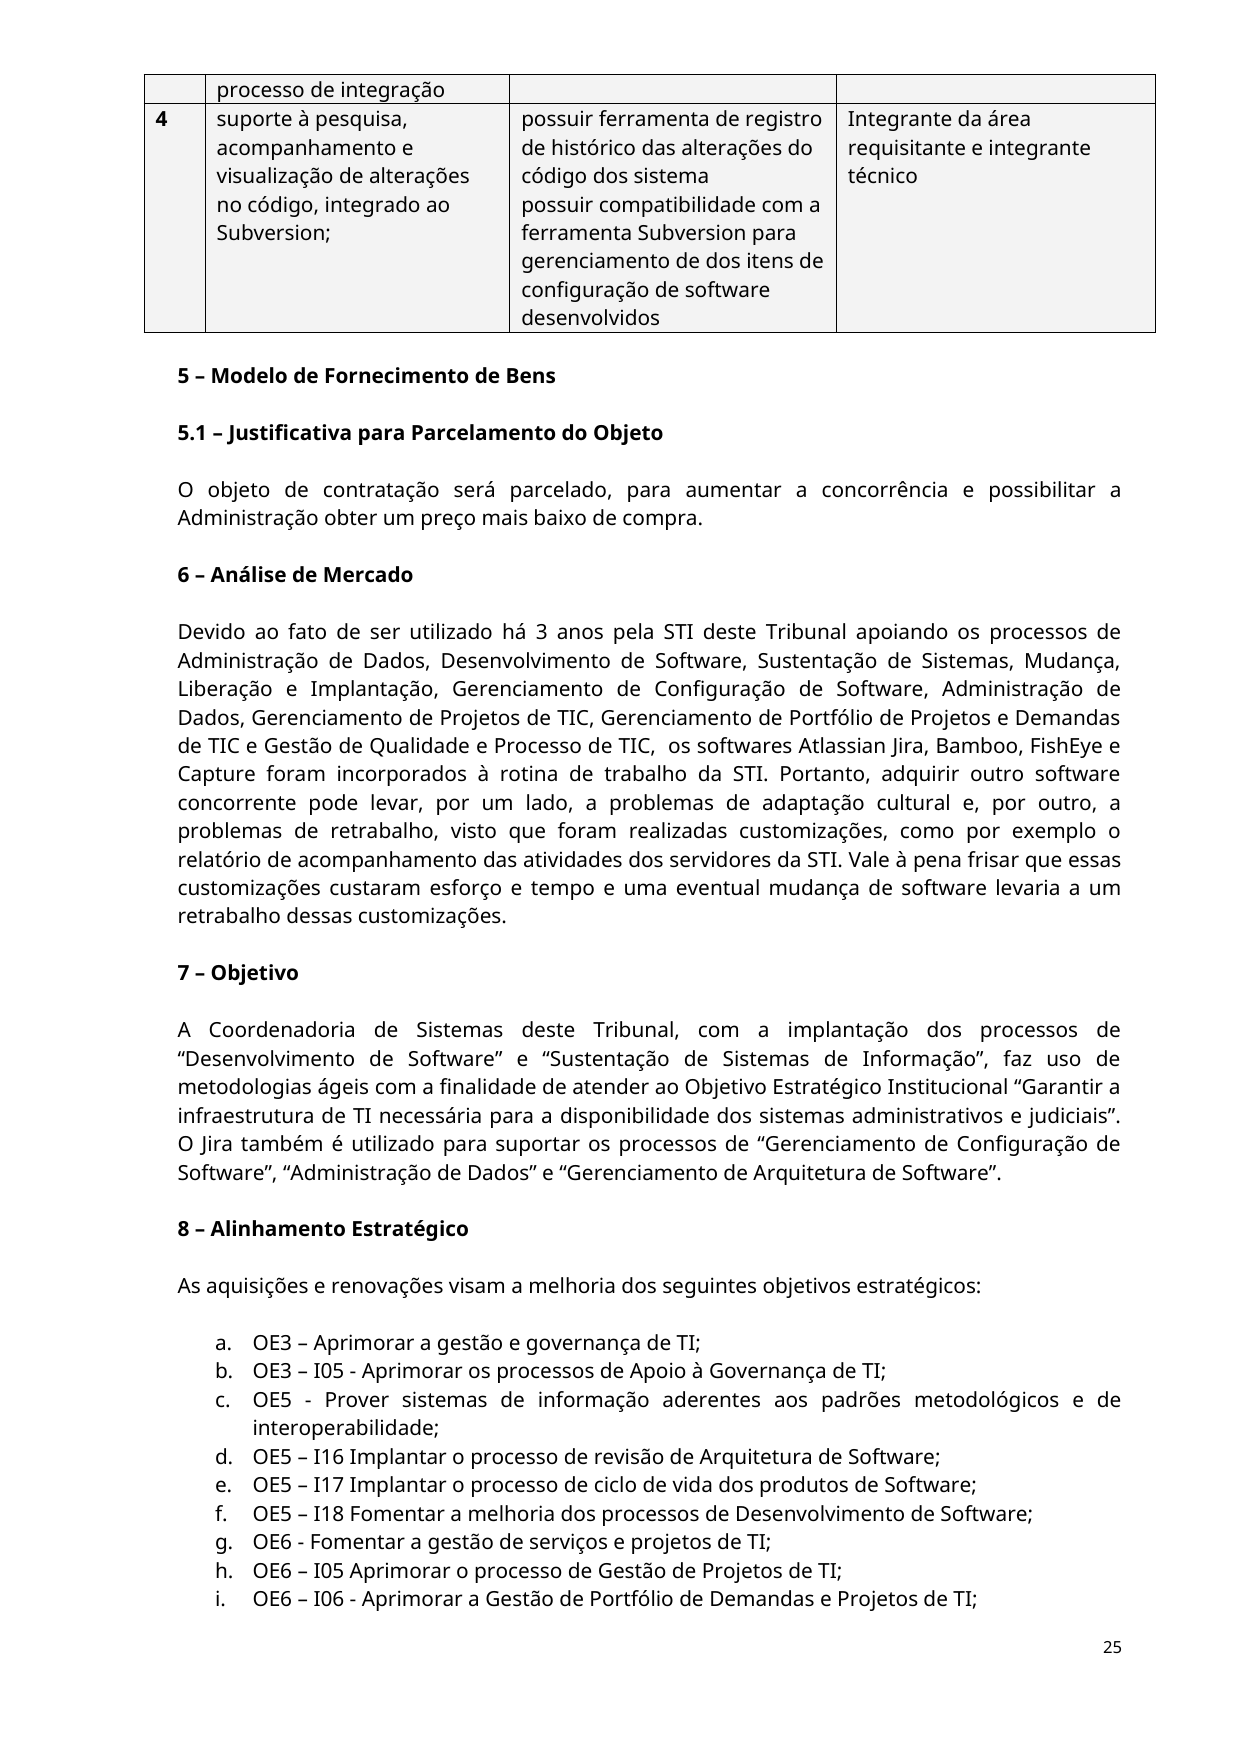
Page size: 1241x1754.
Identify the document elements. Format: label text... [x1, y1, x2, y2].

table_cell suporte à pesquisa, acompanhamento e visualização de alterações no código, integrado ao Subversion; [206, 104, 509, 332]
list OE5 – I18 Fomentar a melhoria dos processos de Desenvolvimento de Software; [215, 1499, 1122, 1527]
subtitle 5.1 – Justificativa para Parcelamento do Objeto [177, 418, 1122, 447]
text As aquisições e renovações visam a melhoria dos seguintes objetivos estratégicos: [177, 1271, 1122, 1300]
subtitle 6 – Análise de Mercado [177, 560, 1122, 589]
table_cell [145, 75, 205, 103]
text Devido ao fato de ser utilizado há 3 anos pela STI deste Tribunal apoiando os processos de Administração de Dados, Desenvolvimento de Software, Sustentação de Sistemas, Mudança, Liberação e Implantação, Gerenciamento de Configuração de Software, Administração de Dados, Gerenciamento de Projetos de TIC, Gerenciamento de Portfólio de Projetos e Demandas de TIC e Gestão de Qualidade e Processo de TIC, os softwares Atlassian Jira, Bamboo, FishEye e Capture foram incorporados à rotina de trabalho da STI. Portanto, adquirir outro software concorrente pode levar, por um lado, a problemas de adaptação cultural e, por outro, a problemas de retrabalho, visto que foram realizadas customizações, como por exemplo o relatório de acompanhamento das atividades dos servidores da STI. Vale à pena frisar que essas customizações custaram esforço e tempo e uma eventual mudança de software levaria a um retrabalho dessas customizações. [177, 617, 1122, 930]
list OE6 - Fomentar a gestão de serviços e projetos de TI; [215, 1527, 1122, 1556]
table_cell Integrante da área requisitante e integrante técnico [837, 104, 1155, 332]
text O objeto de contratação será parcelado, para aumentar a concorrência e possibilitar a Administração obter um preço mais baixo de compra. [177, 475, 1122, 532]
list OE3 – I05 - Aprimorar os processos de Apoio à Governança de TI; [215, 1357, 1122, 1385]
list OE5 – I17 Implantar o processo de ciclo de vida dos produtos de Software; [215, 1470, 1122, 1499]
text A Coordenadoria de Sistemas deste Tribunal, com a implantação dos processos de “Desenvolvimento de Software” e “Sustentação de Sistemas de Informação”, faz uso de metodologias ágeis com a finalidade de atender ao Objetivo Estratégico Institucional “Garantir a infraestrutura de TI necessária para a disponibilidade dos sistemas administrativos e judiciais”. O Jira também é utilizado para suportar os processos de “Gerenciamento de Configuração de Software”, “Administração de Dados” e “Gerenciamento de Arquitetura de Software”. [177, 1015, 1122, 1186]
table_cell [510, 75, 836, 103]
table_cell possuir ferramenta de registro de histórico das alterações do código dos sistema possuir compatibilidade com a ferramenta Subversion para gerenciamento de dos itens de configuração de software desenvolvidos [510, 104, 836, 332]
table_cell 4 [145, 104, 205, 332]
table_cell [837, 75, 1155, 103]
subtitle 5 – Modelo de Fornecimento de Bens [177, 361, 1122, 390]
subtitle 7 – Objetivo [177, 958, 1122, 987]
list OE5 - Prover sistemas de informação aderentes aos padrões metodológicos e de interoperabilidade; [215, 1385, 1122, 1442]
table_cell processo de integração [206, 75, 509, 103]
list OE3 – Aprimorar a gestão e governança de TI; [215, 1328, 1122, 1357]
list OE6 – I05 Aprimorar o processo de Gestão de Projetos de TI; [215, 1556, 1122, 1584]
list OE6 – I06 - Aprimorar a Gestão de Portfólio de Demandas e Projetos de TI; [215, 1584, 1122, 1613]
list OE5 – I16 Implantar o processo de revisão de Arquitetura de Software; [215, 1442, 1122, 1470]
subtitle 8 – Alinhamento Estratégico [177, 1214, 1122, 1243]
